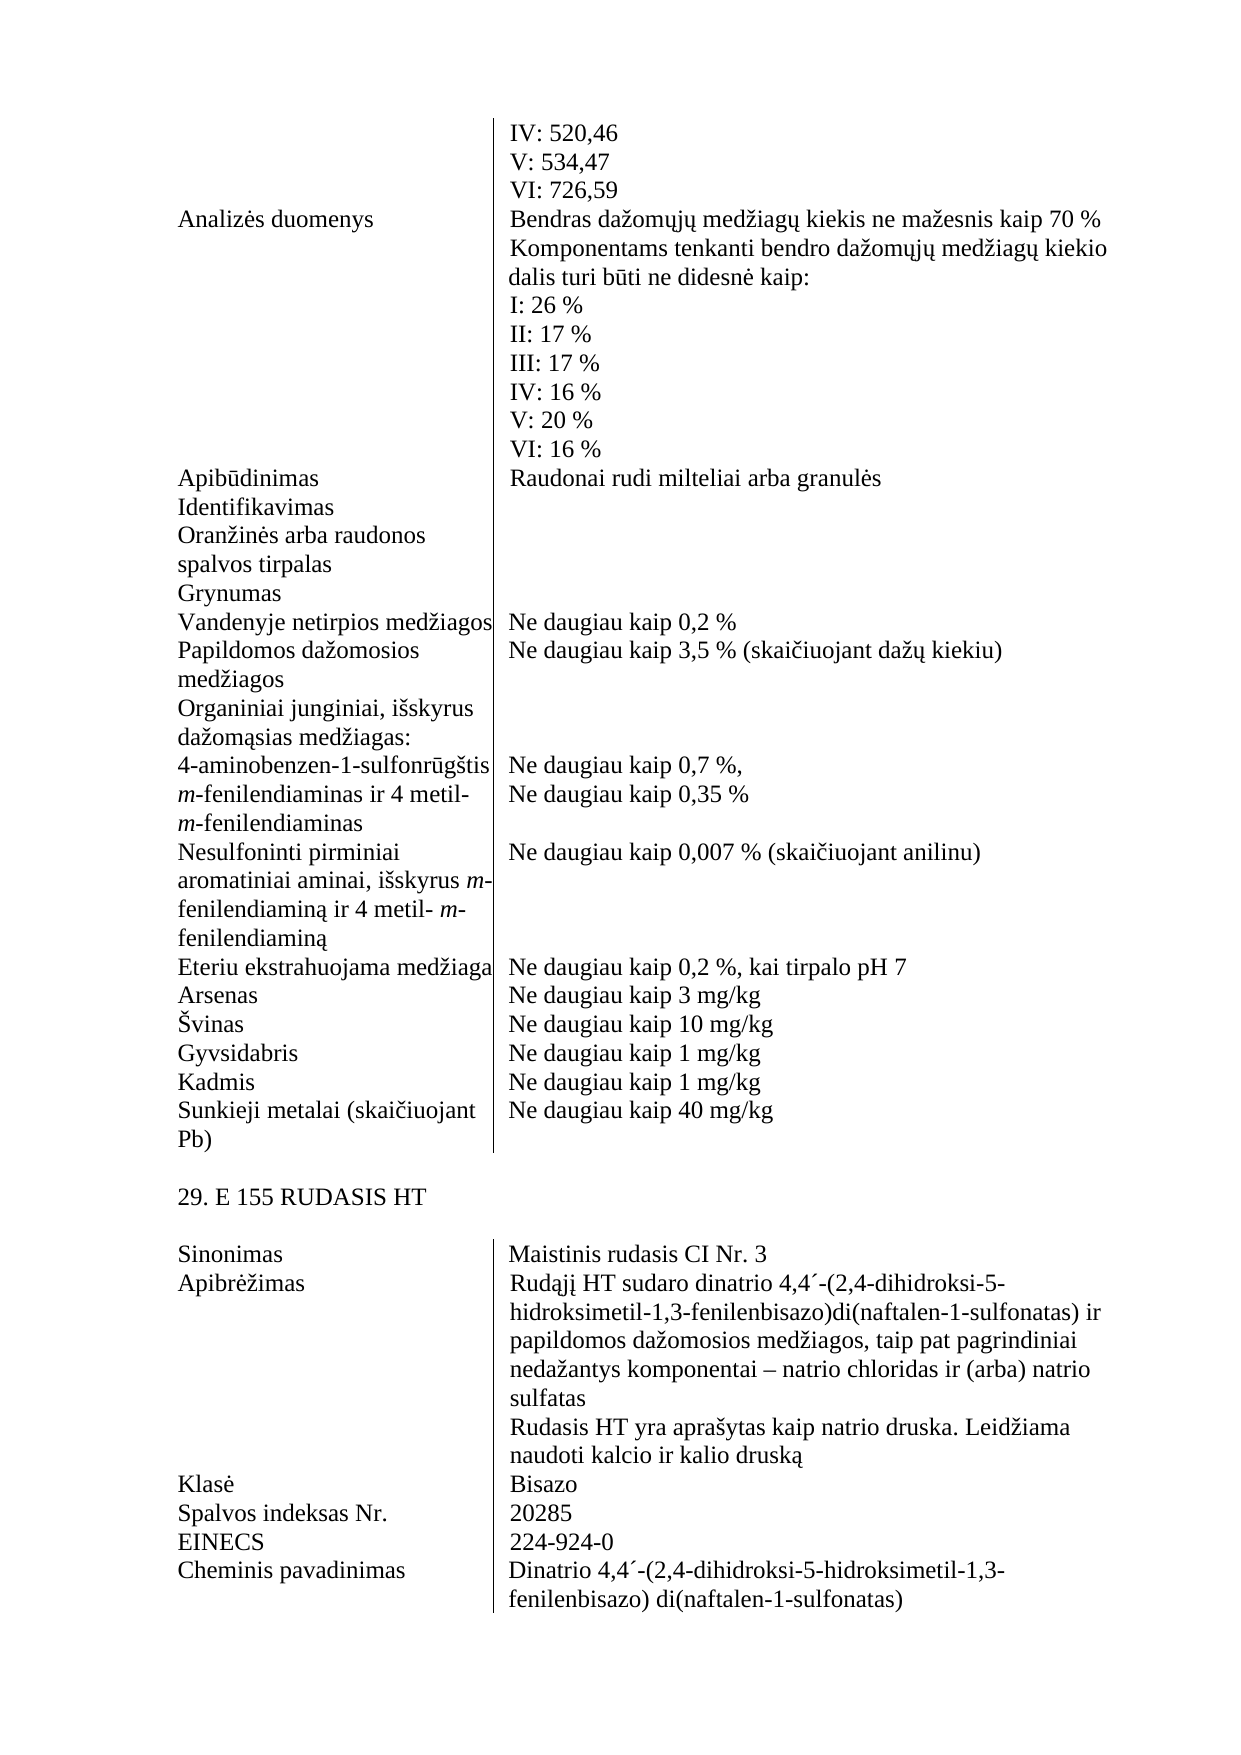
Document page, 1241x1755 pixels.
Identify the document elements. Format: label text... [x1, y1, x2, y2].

table_cell Papildomos dažomosios medžiagos [177, 636, 493, 693]
table_cell Identifikavimas [177, 492, 493, 521]
table_cell [494, 578, 1122, 607]
table_cell Ne daugiau kaip 0,7 %, [494, 751, 1122, 779]
table_cell Ne daugiau kaip 0,2 % [494, 607, 1122, 636]
table_cell Klasė [177, 1469, 493, 1498]
table_cell Kadmis [177, 1067, 493, 1096]
table_cell Apibrėžimas [177, 1268, 493, 1469]
table_cell Eteriu ekstrahuojama medžiaga [177, 952, 493, 981]
table_cell Raudonai rudi milteliai arba granulės [494, 463, 1122, 492]
table_cell Bisazo [494, 1469, 1122, 1498]
table_cell IV: 520,46 V: 534,47 VI: 726,59 [494, 118, 1122, 204]
table_cell Ne daugiau kaip 3,5 % (skaičiuojant dažų kiekiu) [494, 636, 1122, 693]
table_cell [494, 693, 1122, 751]
table_cell 29. E 155 RUDASIS HT [177, 1153, 1122, 1239]
table_cell Spalvos indeksas Nr. [177, 1498, 493, 1527]
table_cell EINECS [177, 1527, 493, 1556]
table_cell [494, 521, 1122, 578]
table_cell [494, 492, 1122, 521]
table_cell 20285 [494, 1498, 1122, 1527]
table_cell Bendras dažomųjų medžiagų kiekis ne mažesnis kaip 70 % Komponentams tenkanti bendro dažomųjų medžiagų kiekio dalis turi būti ne didesnė kaip: I: 26 % II: 17 % III: 17 % IV: 16 % V: 20 % VI: 16 % [494, 204, 1122, 463]
table_cell Ne daugiau kaip 40 mg/kg [494, 1096, 1122, 1153]
table_cell Ne daugiau kaip 10 mg/kg [494, 1009, 1122, 1038]
table_cell Gyvsidabris [177, 1038, 493, 1067]
table_cell Dinatrio 4,4´-(2,4-dihidroksi-5-hidroksimetil-1,3- fenilenbisazo) di(naftalen-1-sulfonatas) [494, 1556, 1122, 1613]
table_cell Grynumas [177, 578, 493, 607]
table_cell Sunkieji metalai (skaičiuojant Pb) [177, 1096, 493, 1153]
table_cell Analizės duomenys [177, 204, 493, 463]
table_cell Rudąjį HT sudaro dinatrio 4,4´-(2,4-dihidroksi-5-hidroksimetil-1,3-fenilenbisazo)di(naftalen-1-sulfonatas) ir papildomos dažomosios medžiagos, taip pat pagrindiniai nedažantys komponentai – natrio chloridas ir (arba) natrio sulfatas Rudasis HT yra aprašytas kaip natrio druska. Leidžiama naudoti kalcio ir kalio druską [494, 1268, 1122, 1469]
table_cell Ne daugiau kaip 1 mg/kg [494, 1038, 1122, 1067]
table_cell Ne daugiau kaip 0,35 % [494, 779, 1122, 837]
table_cell [177, 118, 493, 204]
table_cell Oranžinės arba raudonos spalvos tirpalas [177, 521, 493, 578]
table_cell Sinonimas [177, 1239, 493, 1268]
table_cell Nesulfoninti pirminiai aromatiniai aminai, išskyrus m-fenilendiaminą ir 4 metil- m-fenilendiaminą [177, 837, 493, 952]
table_cell Ne daugiau kaip 3 mg/kg [494, 981, 1122, 1009]
table_cell Apibūdinimas [177, 463, 493, 492]
table_cell Maistinis rudasis CI Nr. 3 [494, 1239, 1122, 1268]
table_cell Ne daugiau kaip 1 mg/kg [494, 1067, 1122, 1096]
table_cell Arsenas [177, 981, 493, 1009]
table_cell Vandenyje netirpios medžiagos [177, 607, 493, 636]
table_cell 224-924-0 [494, 1527, 1122, 1556]
table_cell Ne daugiau kaip 0,007 % (skaičiuojant anilinu) [494, 837, 1122, 952]
table_cell 4-aminobenzen-1-sulfonrūgštis [177, 751, 493, 779]
table_cell Ne daugiau kaip 0,2 %, kai tirpalo pH 7 [494, 952, 1122, 981]
table_cell Organiniai junginiai, išskyrus dažomąsias medžiagas: [177, 693, 493, 751]
table_cell Cheminis pavadinimas [177, 1556, 493, 1613]
table_cell Švinas [177, 1009, 493, 1038]
table_cell m-fenilendiaminas ir 4 metil-m-fenilendiaminas [177, 779, 493, 837]
